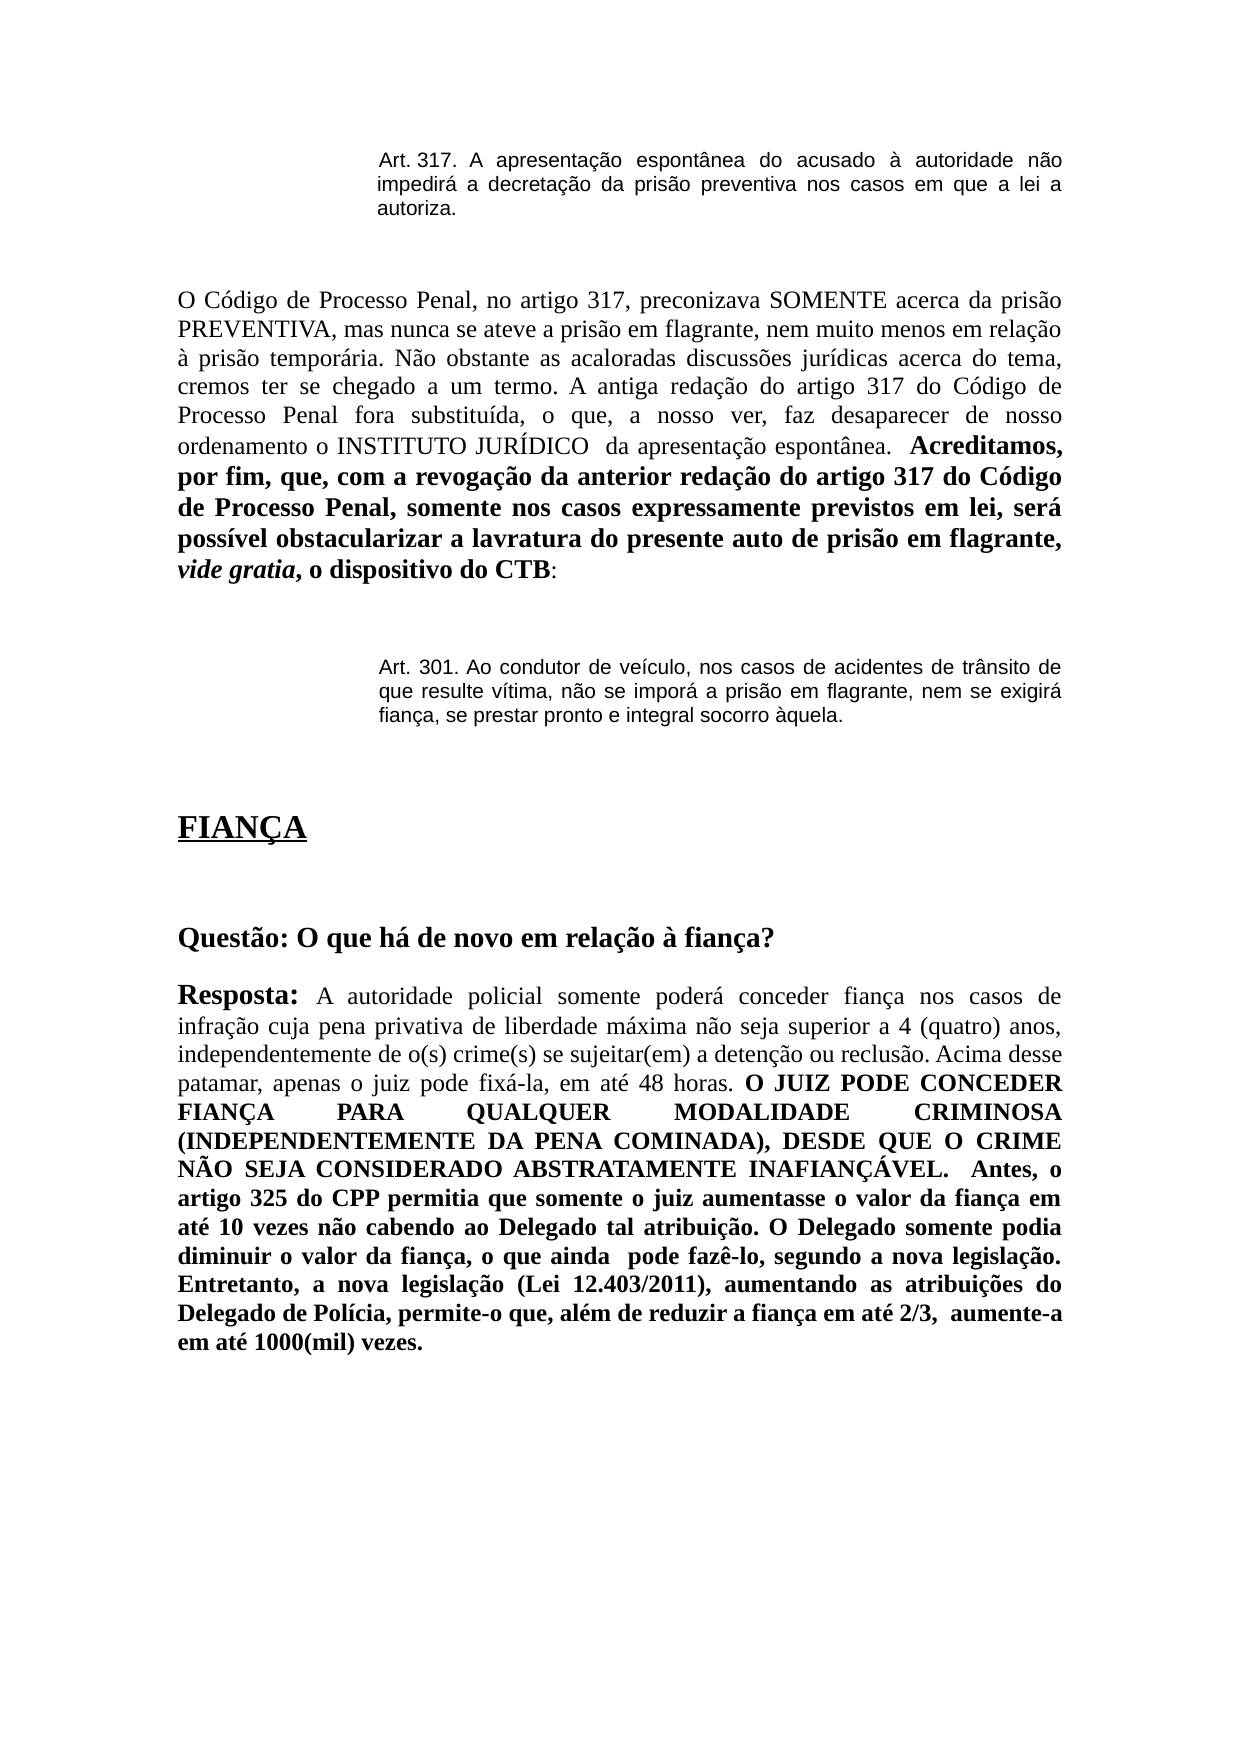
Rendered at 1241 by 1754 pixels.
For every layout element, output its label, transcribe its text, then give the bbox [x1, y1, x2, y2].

text Questão: O que há de novo em relação à fiança? [177, 921, 1063, 954]
text Art. 301. Ao condutor de veículo, nos casos de acidentes de trânsito de que resulte vítima, não se imporá a prisão em flagrante, nem se exigirá fiança, se prestar pronto e integral socorro àquela. [378, 655, 1063, 727]
text Art. 317. A apresentação espontânea do acusado à autoridade não impedirá a decretação da prisão preventiva nos casos em que a lei a autoriza. [377, 148, 1063, 219]
text FIANÇA [177, 807, 1063, 845]
text O Código de Processo Penal, no artigo 317, preconizava SOMENTE acerca da prisão PREVENTIVA, mas nunca se ateve a prisão em flagrante, nem muito menos em relação à prisão temporária. Não obstante as acaloradas discussões jurídicas acerca do tema, cremos ter se chegado a um termo. A antiga redação do artigo 317 do Código de Processo Penal fora substituída, o que, a nosso ver, faz desaparecer de nosso ordenamento o INSTITUTO JURÍDICO da apresentação espontânea. Acreditamos, por fim, que, com a revogação da anterior redação do artigo 317 do Código de Processo Penal, somente nos casos expressamente previstos em lei, será possível obstacularizar a lavratura do presente auto de prisão em flagrante, vide gratia, o dispositivo do CTB: [177, 285, 1063, 585]
text Resposta: A autoridade policial somente poderá conceder fiança nos casos de infração cuja pena privativa de liberdade máxima não seja superior a 4 (quatro) anos, independentemente de o(s) crime(s) se sujeitar(em) a detenção ou reclusão. Acima desse patamar, apenas o juiz pode fixá-la, em até 48 horas. O JUIZ PODE CONCEDER FIANÇA PARA QUALQUER MODALIDADE CRIMINOSA (INDEPENDENTEMENTE DA PENA COMINADA), DESDE QUE O CRIME NÃO SEJA CONSIDERADO ABSTRATAMENTE INAFIANÇÁVEL. Antes, o artigo 325 do CPP permitia que somente o juiz aumentasse o valor da fiança em até 10 vezes não cabendo ao Delegado tal atribuição. O Delegado somente podia diminuir o valor da fiança, o que ainda pode fazê-lo, segundo a nova legislação. Entretanto, a nova legislação (Lei 12.403/2011), aumentando as atribuições do Delegado de Polícia, permite-o que, além de reduzir a fiança em até 2/3, aumente-a em até 1000(mil) vezes. [177, 975, 1063, 1356]
